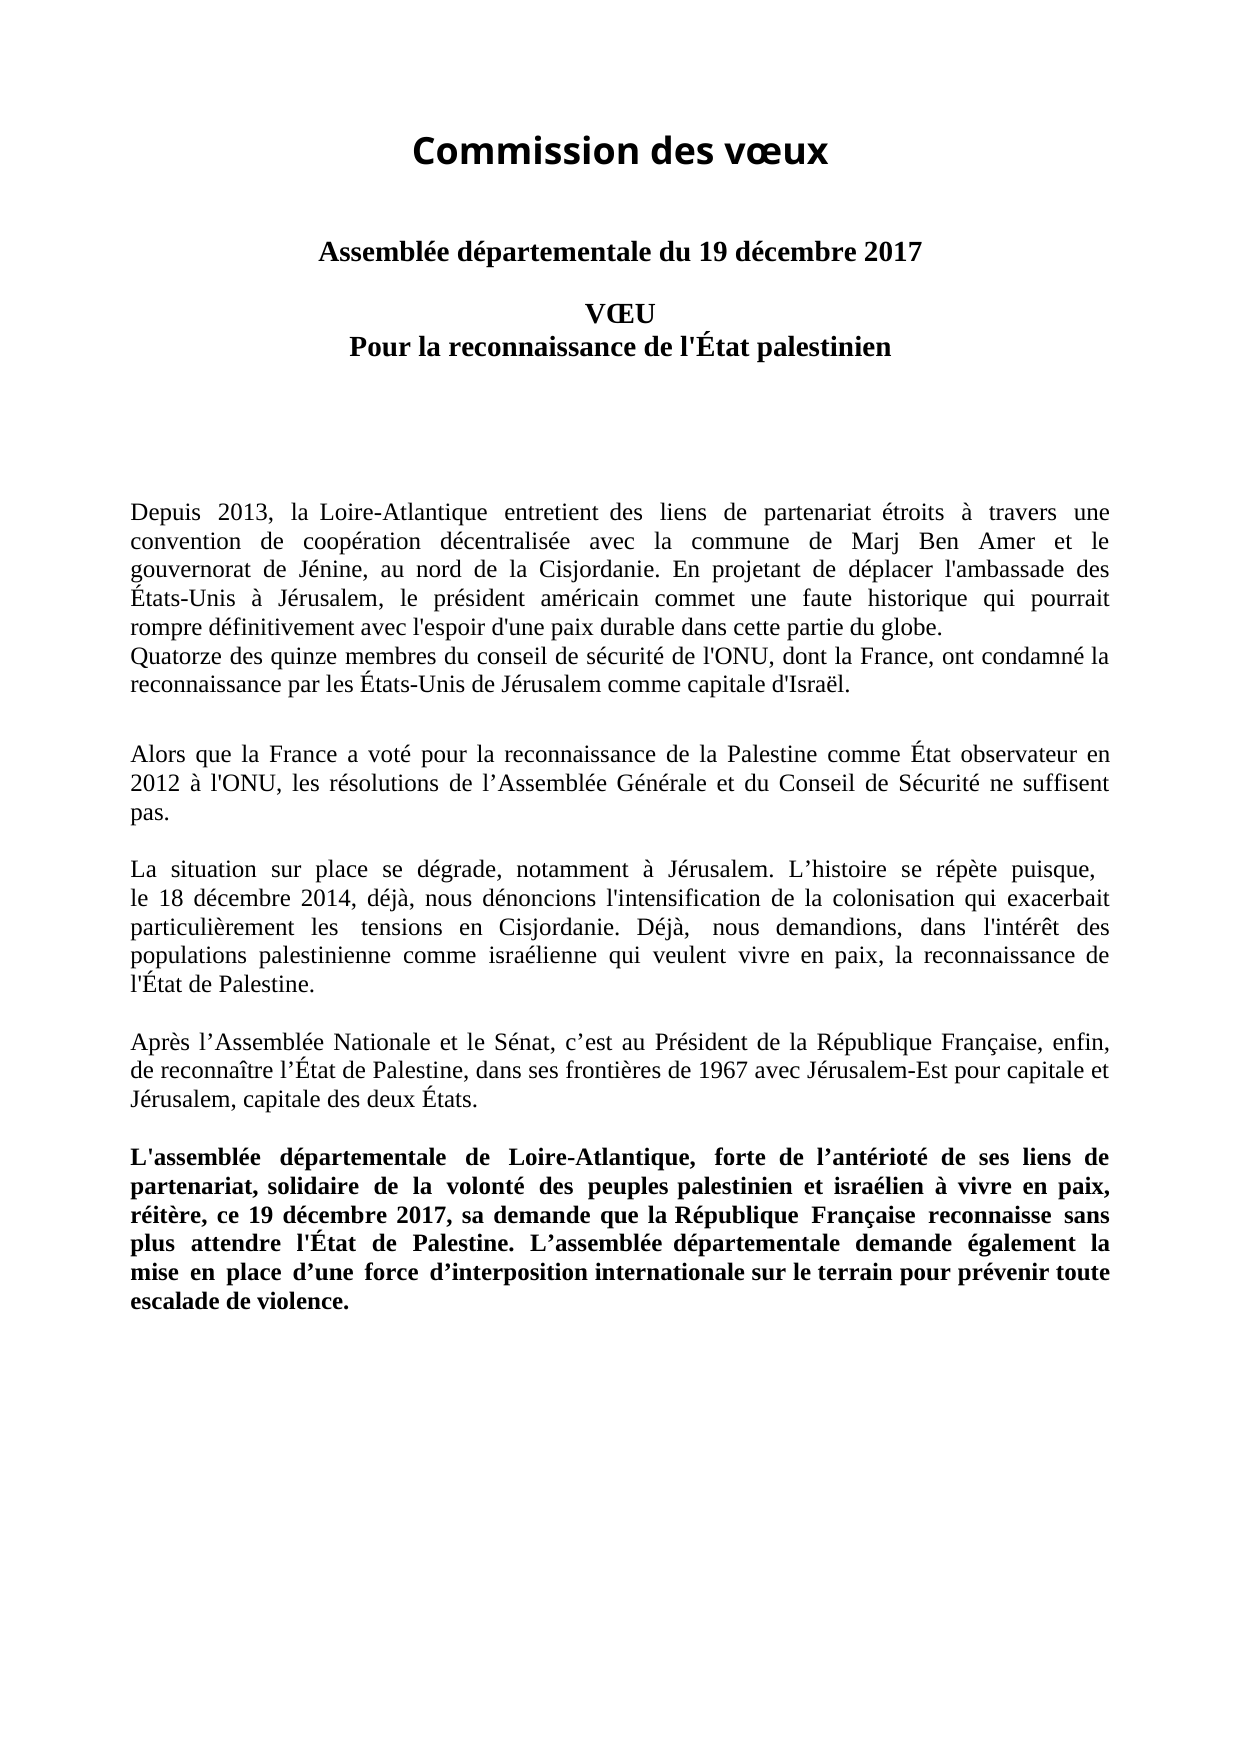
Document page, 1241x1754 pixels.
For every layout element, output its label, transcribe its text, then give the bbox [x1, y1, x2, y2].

subtitle Assemblée départementale du 19 décembre 2017 [118, 234, 1122, 267]
text Depuis 2013, la Loire-Atlantique entretient des liens de partenariat étroits à travers une convention de coopération décentralisée avec la commune de Marj Ben Amer et le gouvernorat de Jénine, au nord de la Cisjordanie. En projetant de déplacer l'ambassade des États-Unis à Jérusalem, le président américain commet une faute historique qui pourrait rompre définitivement avec l'espoir d'une paix durable dans cette partie du globe. [130, 497, 1110, 641]
text VŒU [118, 296, 1122, 329]
text La situation sur place se dégrade, notamment à Jérusalem. L’histoire se répète puisque, le 18 décembre 2014, déjà, nous dénoncions l'intensification de la colonisation qui exacerbait particulièrement les tensions en Cisjordanie. Déjà, nous demandions, dans l'intérêt des populations palestinienne comme israélienne qui veulent vivre en paix, la reconnaissance de l'État de Palestine. [130, 854, 1110, 998]
text Alors que la France a voté pour la reconnaissance de la Palestine comme État observateur en 2012 à l'ONU, les résolutions de l’Assemblée Générale et du Conseil de Sécurité ne suffisent pas. [130, 739, 1110, 825]
text Pour la reconnaissance de l'État palestinien [118, 329, 1122, 363]
text Quatorze des quinze membres du conseil de sécurité de l'ONU, dont la France, ont condamné la reconnaissance par les États-Unis de Jérusalem comme capitale d'Israël. [130, 641, 1110, 698]
text Commission des vœux [118, 143, 1122, 170]
subtitle L'assemblée départementale de Loire-Atlantique, forte de l’antérioté de ses liens de partenariat, solidaire de la volonté des peuples palestinien et israélien à vivre en paix, réitère, ce 19 décembre 2017, sa demande que la République Française reconnaisse sans plus attendre l'État de Palestine. L’assemblée départementale demande également la mise en place d’une force d’interposition internationale sur le terrain pour prévenir toute escalade de violence. [130, 1142, 1110, 1315]
text Après l’Assemblée Nationale et le Sénat, c’est au Président de la République Française, enfin, de reconnaître l’État de Palestine, dans ses frontières de 1967 avec Jérusalem-Est pour capitale et Jérusalem, capitale des deux États. [130, 1027, 1110, 1113]
